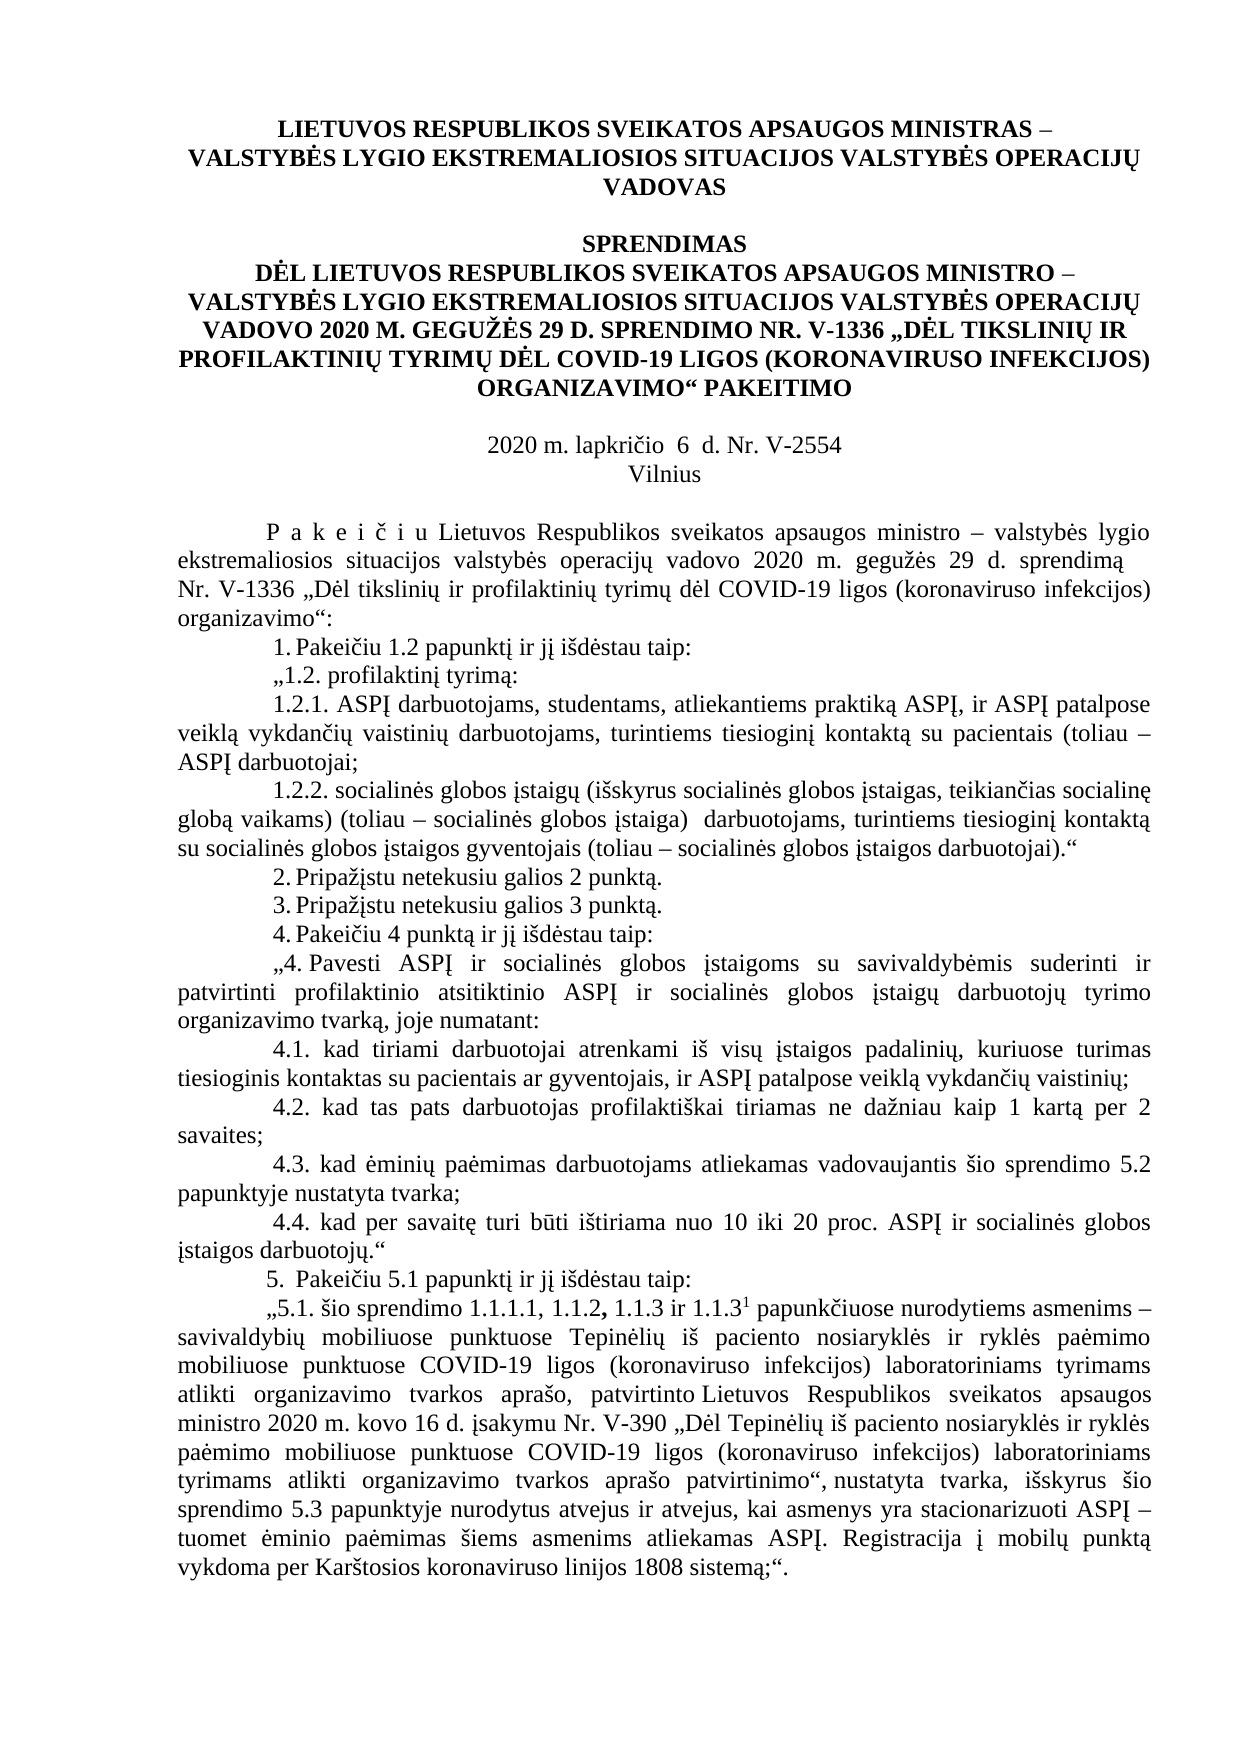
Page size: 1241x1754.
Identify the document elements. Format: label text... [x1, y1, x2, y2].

text „4. Pavesti ASPĮ ir socialinės globos įstaigoms su savivaldybėmis suderinti ir patvirtinti profilaktinio atsitiktinio ASPĮ ir socialinės globos įstaigų darbuotojų tyrimo organizavimo tvarką, joje numatant: [177, 948, 1152, 1034]
text 5. Pakeičiu 5.1 papunktį ir jį išdėstau taip: [266, 1264, 1152, 1293]
text 4. Pakeičiu 4 punktą ir jį išdėstau taip: [273, 919, 1152, 948]
text VALSTYBĖS LYGIO EKSTREMALIOSIOS SITUACIJOS VALSTYBĖS OPERACIJŲ VADOVO 2020 M. GEGUŽĖS 29 D. SPRENDIMO NR. V-1336 „DĖL TIKSLINIŲ IR PROFILAKTINIŲ TYRIMŲ DĖL COVID-19 LIGOS (KORONAVIRUSO INFEKCIJOS) ORGANIZAVIMO“ PAKEITIMO [177, 287, 1152, 402]
text SPRENDIMAS [177, 229, 1152, 258]
text „5.1. šio sprendimo 1.1.1.1, 1.1.2, 1.1.3 ir 1.1.31 papunkčiuose nurodytiems asmenims – savivaldybių mobiliuose punktuose Tepinėlių iš paciento nosiaryklės ir ryklės paėmimo mobiliuose punktuose COVID-19 ligos (koronaviruso infekcijos) laboratoriniams tyrimams atlikti organizavimo tvarkos aprašo, patvirtinto Lietuvos Respublikos sveikatos apsaugos ministro 2020 m. kovo 16 d. įsakymu Nr. V-390 „Dėl Tepinėlių iš paciento nosiaryklės ir ryklės paėmimo mobiliuose punktuose COVID-19 ligos (koronaviruso infekcijos) laboratoriniams tyrimams atlikti organizavimo tvarkos aprašo patvirtinimo“, nustatyta tvarka, išskyrus šio sprendimo 5.3 papunktyje nurodytus atvejus ir atvejus, kai asmenys yra stacionarizuoti ASPĮ – tuomet ėminio paėmimas šiems asmenims atliekamas ASPĮ. Registracija į mobilų punktą vykdoma per Karštosios koronaviruso linijos 1808 sistemą;“. [177, 1293, 1152, 1580]
text VALSTYBĖS LYGIO EKSTREMALIOSIOS SITUACIJOS VALSTYBĖS OPERACIJŲ VADOVAS [177, 143, 1152, 200]
text 1. Pakeičiu 1.2 papunktį ir jį išdėstau taip: [273, 632, 1152, 660]
text LIETUVOS RESPUBLIKOS SVEIKATOS APSAUGOS MINISTRAS – [177, 114, 1152, 143]
text 4.2. kad tas pats darbuotojas profilaktiškai tiriamas ne dažniau kaip 1 kartą per 2 savaites; [177, 1092, 1152, 1149]
text 2020 m. lapkričio 6 d. Nr. V-2554 [177, 430, 1152, 459]
text P a k e i č i u Lietuvos Respublikos sveikatos apsaugos ministro – valstybės lygio ekstremaliosios situacijos valstybės operacijų vadovo 2020 m. gegužės 29 d. sprendimą Nr. V-1336 „Dėl tikslinių ir profilaktinių tyrimų dėl COVID-19 ligos (koronaviruso infekcijos) organizavimo“: [177, 517, 1152, 632]
text DĖL LIETUVOS RESPUBLIKOS SVEIKATOS APSAUGOS MINISTRO – [177, 258, 1152, 287]
text 4.1. kad tiriami darbuotojai atrenkami iš visų įstaigos padalinių, kuriuose turimas tiesioginis kontaktas su pacientais ar gyventojais, ir ASPĮ patalpose veiklą vykdančių vaistinių; [177, 1034, 1152, 1092]
text „1.2. profilaktinį tyrimą: [177, 660, 1152, 689]
text 4.4. kad per savaitę turi būti ištiriama nuo 10 iki 20 proc. ASPĮ ir socialinės globos įstaigos darbuotojų.“ [177, 1207, 1152, 1264]
text 2. Pripažįstu netekusiu galios 2 punktą. [273, 862, 1152, 890]
text 3. Pripažįstu netekusiu galios 3 punktą. [273, 890, 1152, 919]
text Vilnius [177, 459, 1152, 488]
text 1.2.1. ASPĮ darbuotojams, studentams, atliekantiems praktiką ASPĮ, ir ASPĮ patalpose veiklą vykdančių vaistinių darbuotojams, turintiems tiesioginį kontaktą su pacientais (toliau – ASPĮ darbuotojai; [177, 689, 1152, 775]
text 4.3. kad ėminių paėmimas darbuotojams atliekamas vadovaujantis šio sprendimo 5.2 papunktyje nustatyta tvarka; [177, 1149, 1152, 1207]
text 1.2.2. socialinės globos įstaigų (išskyrus socialinės globos įstaigas, teikiančias socialinę globą vaikams) (toliau – socialinės globos įstaiga) darbuotojams, turintiems tiesioginį kontaktą su socialinės globos įstaigos gyventojais (toliau – socialinės globos įstaigos darbuotojai).“ [177, 775, 1152, 862]
